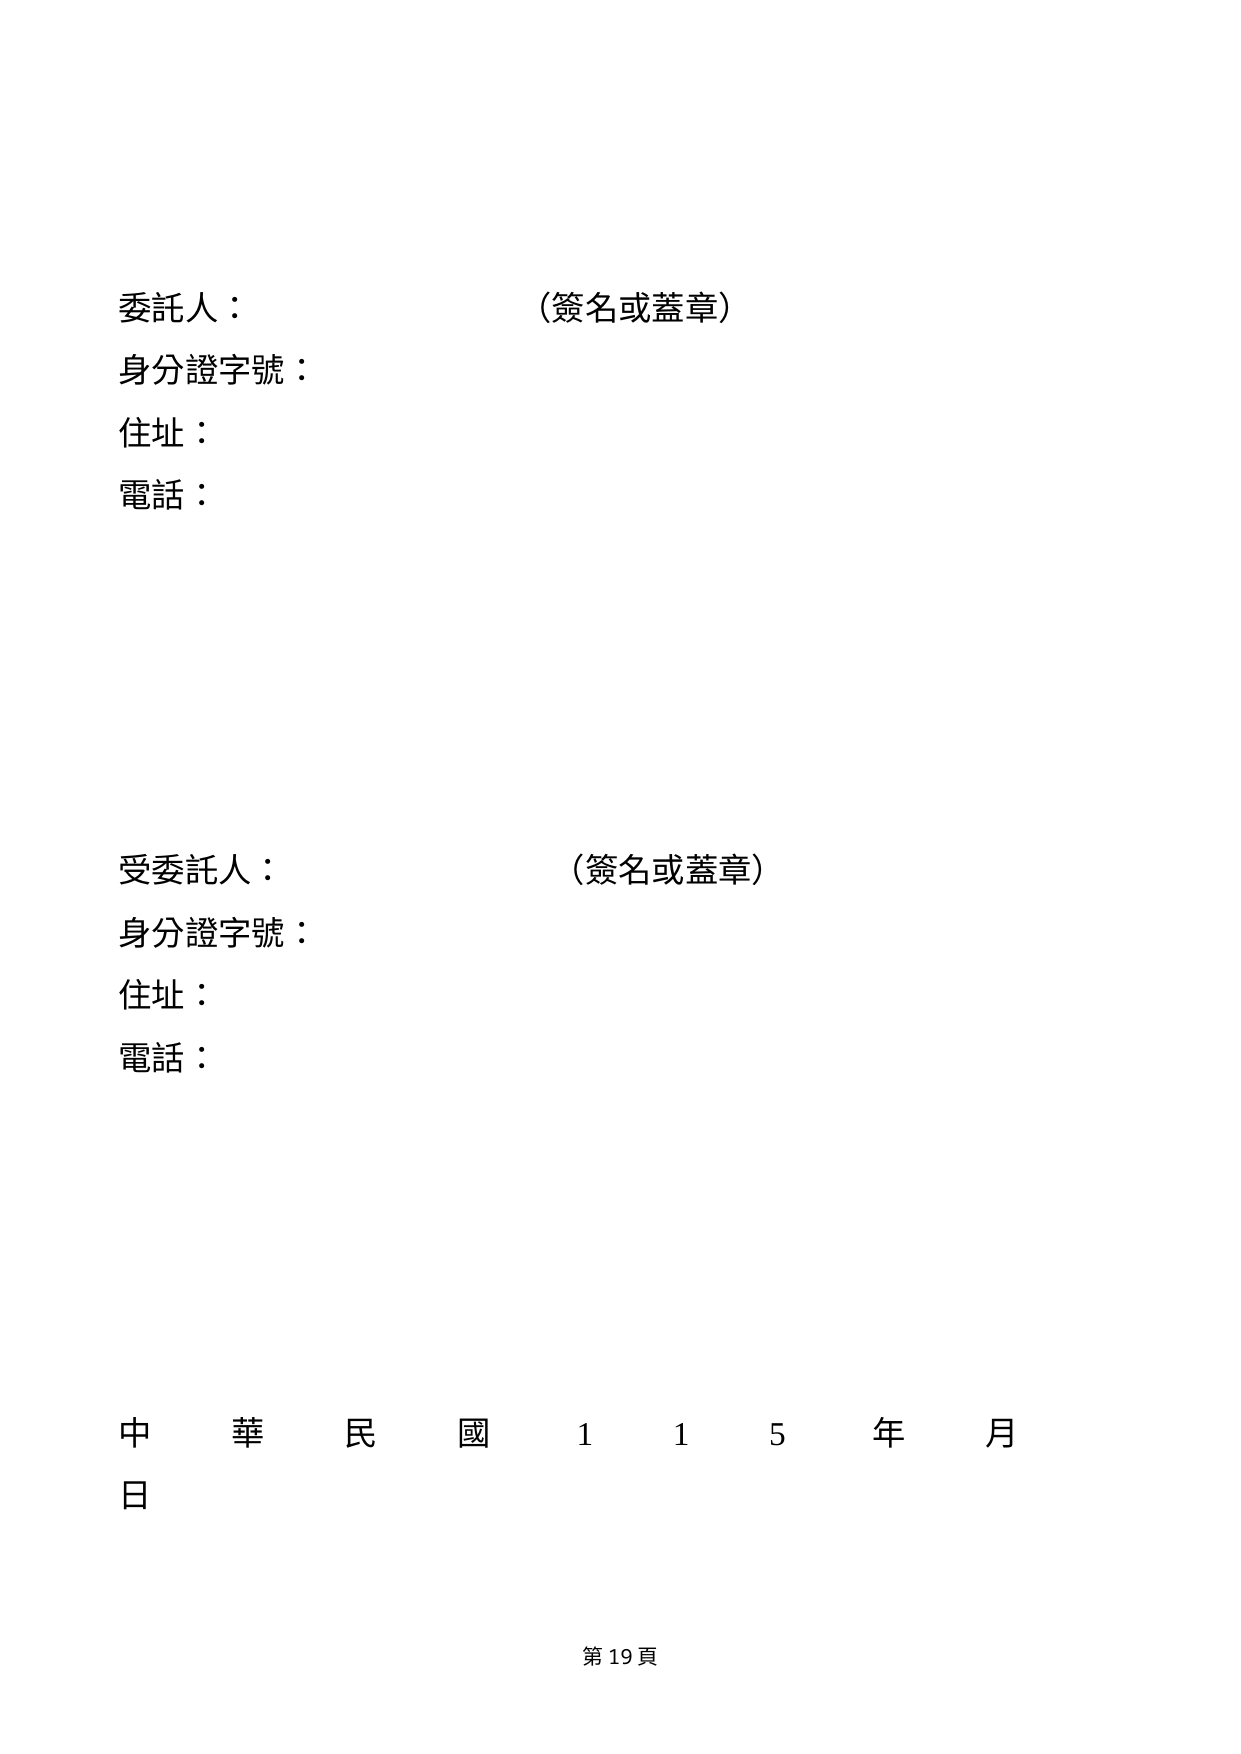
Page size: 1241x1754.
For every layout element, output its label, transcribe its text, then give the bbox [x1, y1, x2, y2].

text 電話： [118, 1014, 1122, 1076]
text 中華民國115年月日 [118, 1389, 1122, 1514]
text 受委託人： （簽名或蓋章） [118, 826, 1122, 889]
text 身分證字號： [118, 326, 1122, 389]
text 電話： [118, 451, 1122, 514]
text 身分證字號： [118, 889, 1122, 951]
text 委託人： （簽名或蓋章） [118, 264, 1122, 326]
text 住址： [118, 389, 1122, 451]
text 住址： [118, 951, 1122, 1014]
